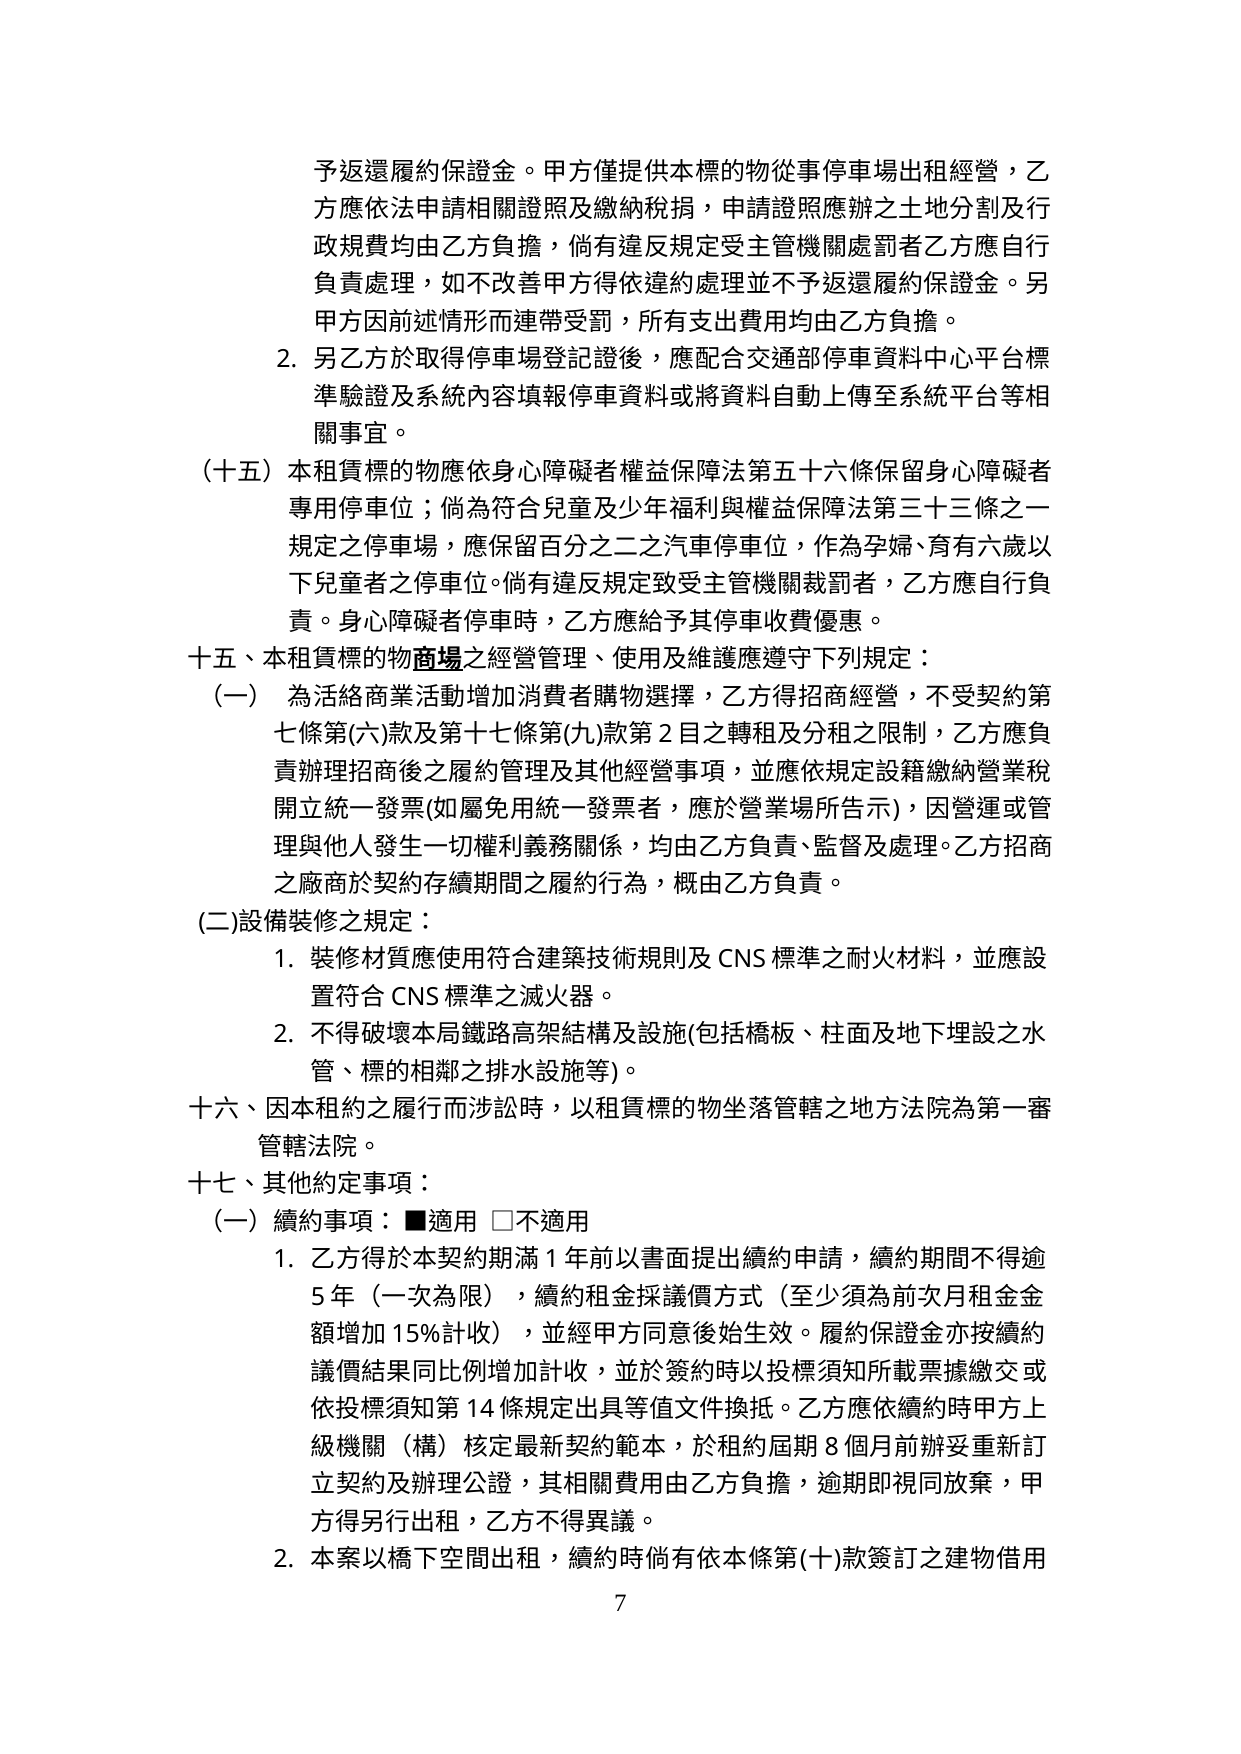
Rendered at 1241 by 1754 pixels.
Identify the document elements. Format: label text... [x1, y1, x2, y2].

list 本案以橋下空間出租，續約時倘有依本條第(十)款簽訂之建物借用 [273, 1537, 1047, 1575]
list 不得破壞本局鐵路高架結構及設施(包括橋板、柱面及地下埋設之水管、標的相鄰之排水設施等)。 [273, 1012, 1047, 1087]
list 予返還履約保證金。甲方僅提供本標的物從事停車場出租經營，乙方應依法申請相關證照及繳納稅捐，申請證照應辦之土地分割及行政規費均由乙方負擔，倘有違反規定受主管機關處罰者乙方應自行負責處理，如不改善甲方得依違約處理並不予返還履約保證金。另甲方因前述情形而連帶受罰，所有支出費用均由乙方負擔。 [276, 150, 1053, 337]
list 乙方得於本契約期滿1年前以書面提出續約申請，續約期間不得逾5年（一次為限），續約租金採議價方式（至少須為前次月租金金額增加15%計收），並經甲方同意後始生效。履約保證金亦按續約議價結果同比例增加計收，並於簽約時以投標須知所載票據繳交或依投標須知第14條規定出具等值文件換抵。乙方應依續約時甲方上級機關（構）核定最新契約範本，於租約屆期8個月前辦妥重新訂立契約及辦理公證，其相關費用由乙方負擔，逾期即視同放棄，甲方得另行出租，乙方不得異議。 [273, 1237, 1047, 1537]
list 續約事項： ■適用 □不適用 [198, 1200, 1047, 1237]
text 十六、因本租約之履行而涉訟時，以租賃標的物坐落管轄之地方法院為第一審管轄法院。 [189, 1087, 1053, 1162]
list 另乙方於取得停車場登記證後，應配合交通部停車資料中心平台標準驗證及系統內容填報停車資料或將資料自動上傳至系統平台等相關事宜。 [276, 337, 1053, 450]
text 十七、其他約定事項： [187, 1162, 1053, 1200]
list 裝修材質應使用符合建築技術規則及CNS標準之耐火材料，並應設置符合CNS標準之滅火器。 [273, 937, 1047, 1012]
list 為活絡商業活動增加消費者購物選擇，乙方得招商經營，不受契約第七條第(六)款及第十七條第(九)款第2目之轉租及分租之限制，乙方應負責辦理招商後之履約管理及其他經營事項，並應依規定設籍繳納營業稅開立統一發票(如屬免用統一發票者，應於營業場所告示)，因營運或管理與他人發生一切權利義務關係，均由乙方負責、監督及處理。乙方招商之廠商於契約存續期間之履約行為，概由乙方負責。 [198, 675, 1053, 900]
list 本租賃標的物應依身心障礙者權益保障法第五十六條保留身心障礙者專用停車位；倘為符合兒童及少年福利與權益保障法第三十三條之一規定之停車場，應保留百分之二之汽車停車位，作為孕婦、育有六歲以下兒童者之停車位。倘有違反規定致受主管機關裁罰者，乙方應自行負責。身心障礙者停車時，乙方應給予其停車收費優惠。 [187, 450, 1053, 637]
text 十五、本租賃標的物商場之經營管理、使用及維護應遵守下列規定： [187, 637, 1053, 675]
text (二)設備裝修之規定： [198, 900, 1047, 937]
